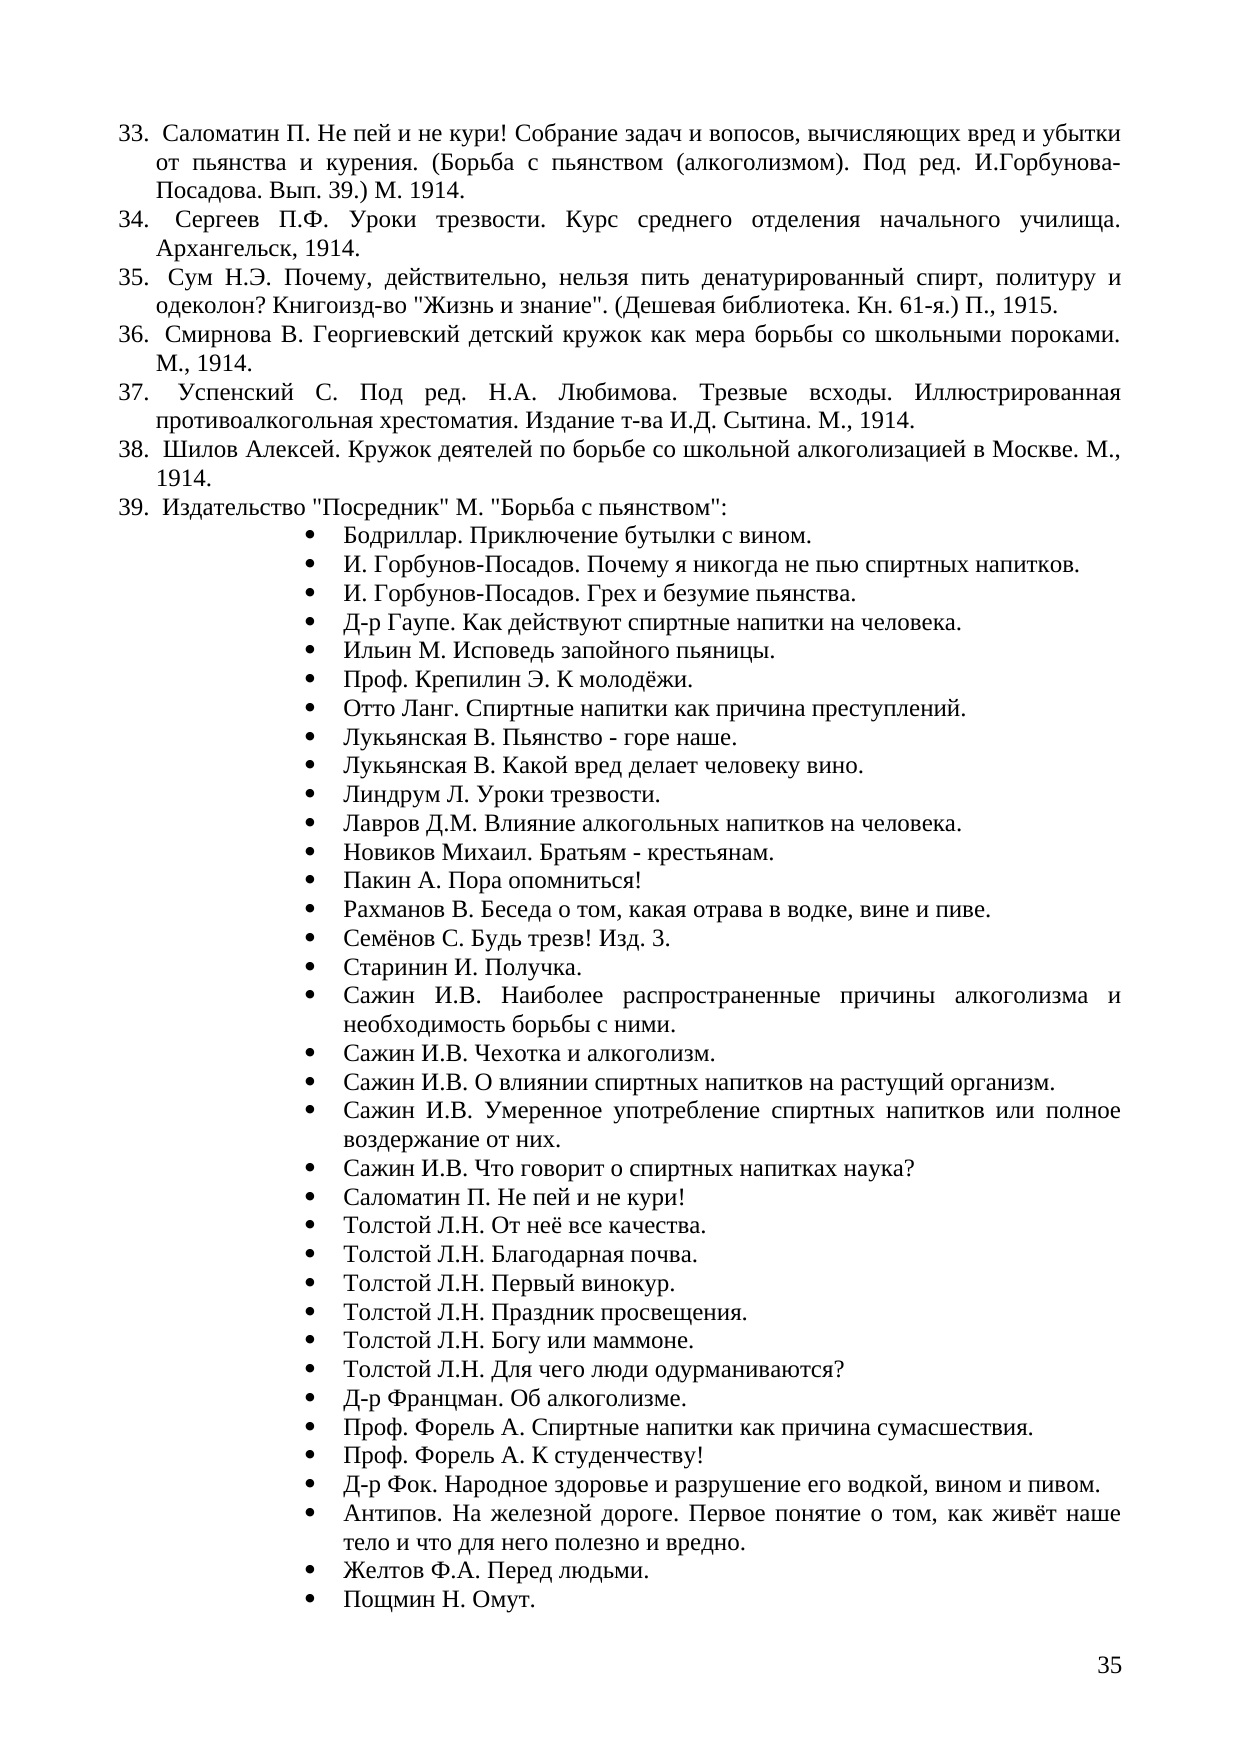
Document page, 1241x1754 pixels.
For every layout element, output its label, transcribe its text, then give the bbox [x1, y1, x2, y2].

list Сажин И.В. Что говорит о спиртных напитках наука? [306, 1153, 1122, 1182]
list Сергеев П.Ф. Уроки трезвости. Курс среднего отделения начального училища. Архангельск, 1914. [118, 204, 1122, 262]
list Д-р Фок. Народное здоровье и разрушение его водкой, вином и пивом. [306, 1469, 1122, 1498]
list Успенский С. Под ред. Н.А. Любимова. Трезвые всходы. Иллюстрированная противоалкогольная хрестоматия. Издание т-ва И.Д. Сытина. М., 1914. [118, 377, 1122, 434]
list Д-р Францман. Об алкоголизме. [306, 1383, 1122, 1412]
list И. Горбунов-Посадов. Грех и безумие пьянства. [306, 578, 1122, 607]
list Толстой Л.Н. Первый винокур. [306, 1268, 1122, 1297]
list Толстой Л.Н. Благодарная почва. [306, 1239, 1122, 1268]
list Сум Н.Э. Почему, действительно, нельзя пить денатурированный спирт, политуру и одеколон? Книгоизд-во "Жизнь и знание". (Дешевая библиотека. Кн. 61-я.) П., 1915. [118, 262, 1122, 319]
list Проф. Форель А. К студенчеству! [306, 1441, 1122, 1469]
list Старинин И. Получка. [306, 952, 1122, 981]
list Линдрум Л. Уроки трезвости. [306, 779, 1122, 808]
list Шилов Алексей. Кружок деятелей по борьбе со школьной алкоголизацией в Москве. М., 1914. [118, 434, 1122, 492]
list Семёнов С. Будь трезв! Изд. 3. [306, 923, 1122, 952]
list Пощмин Н. Омут. [306, 1584, 1122, 1613]
list И. Горбунов-Посадов. Почему я никогда не пью спиртных напитков. [306, 549, 1122, 578]
list Проф. Форель А. Спиртные напитки как причина сумасшествия. [306, 1412, 1122, 1441]
list Лукьянская В. Пьянство - горе наше. [306, 722, 1122, 751]
list Издательство "Посредник" М. "Борьба с пьянством": [118, 492, 1122, 521]
list Саломатин П. Не пей и не кури! [306, 1182, 1122, 1211]
list Саломатин П. Не пей и не кури! Собрание задач и вопосов, вычисляющих вред и убытки от пьянства и курения. (Борьба с пьянством (алкоголизмом). Под ред. И.Горбунова-Посадова. Вып. 39.) М. 1914. [118, 118, 1122, 204]
list Смирнова В. Георгиевский детский кружок как мера борьбы со школьными пороками. М., 1914. [118, 319, 1122, 377]
list Толстой Л.Н. Богу или маммоне. [306, 1326, 1122, 1354]
list Бодриллар. Приключение бутылки с вином. [306, 521, 1122, 549]
list Толстой Л.Н. Праздник просвещения. [306, 1297, 1122, 1326]
list Рахманов В. Беседа о том, какая отрава в водке, вине и пиве. [306, 894, 1122, 923]
list Сажин И.В. О влиянии спиртных напитков на растущий организм. [306, 1067, 1122, 1096]
list Сажин И.В. Умеренное употребление спиртных напитков или полное воздержание от них. [306, 1096, 1122, 1153]
list Ильин М. Исповедь запойного пьяницы. [306, 636, 1122, 664]
list Д-р Гаупе. Как действуют спиртные напитки на человека. [306, 607, 1122, 636]
list Толстой Л.Н. От неё все качества. [306, 1211, 1122, 1239]
list Сажин И.В. Чехотка и алкоголизм. [306, 1038, 1122, 1067]
list Пакин А. Пора опомниться! [306, 866, 1122, 894]
list Лавров Д.М. Влияние алкогольных напитков на человека. [306, 808, 1122, 837]
list Толстой Л.Н. Для чего люди одурманиваются? [306, 1354, 1122, 1383]
list Новиков Михаил. Братьям - крестьянам. [306, 837, 1122, 866]
list Желтов Ф.А. Перед людьми. [306, 1556, 1122, 1584]
list Антипов. На железной дороге. Первое понятие о том, как живёт наше тело и что для него полезно и вредно. [306, 1498, 1122, 1556]
list Проф. Крепилин Э. К молодёжи. [306, 664, 1122, 693]
list Сажин И.В. Наиболее распространенные причины алкоголизма и необходимость борьбы с ними. [306, 981, 1122, 1038]
list Отто Ланг. Спиртные напитки как причина преступлений. [306, 693, 1122, 722]
list Лукьянская В. Какой вред делает человеку вино. [306, 751, 1122, 779]
